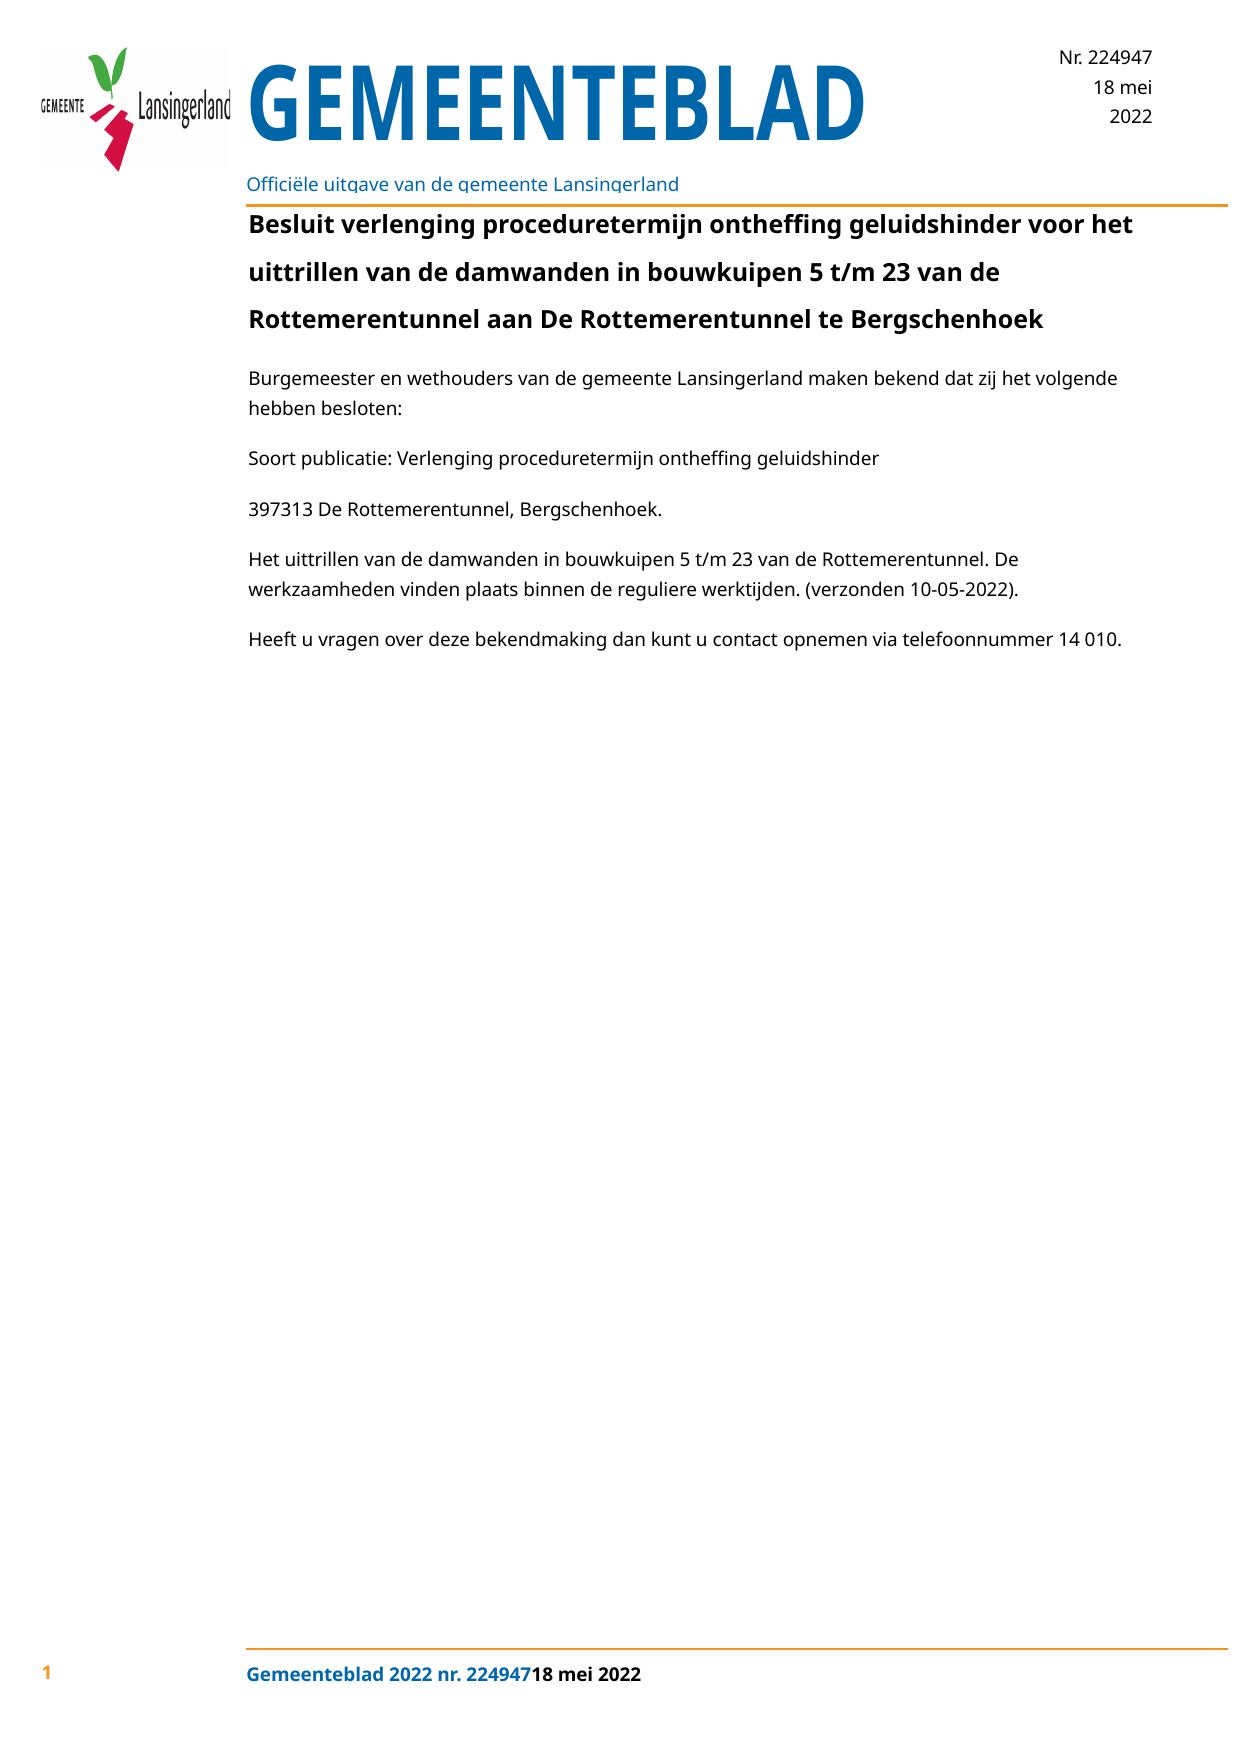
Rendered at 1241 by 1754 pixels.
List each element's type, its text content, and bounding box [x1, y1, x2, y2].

text Besluit verlenging proceduretermijn ontheffing geluidshinder voor het uittrillen van de damwanden in bouwkuipen 5 t/m 23 van de Rottemerentunnel aan De Rottemerentunnel te Bergschenhoek [248, 207, 1152, 336]
text Burgemeester en wethouders van de gemeente Lansingerland maken bekend dat zij het volgende hebben besloten: [248, 366, 1152, 421]
text Het uittrillen van de damwanden in bouwkuipen 5 t/m 23 van de Rottemerentunnel. De werkzaamheden vinden plaats binnen de reguliere werktijden. (verzonden 10-05-2022). [248, 546, 1152, 602]
text Soort publicatie: Verlenging proceduretermijn ontheffing geluidshinder [248, 446, 1152, 471]
text Heeft u vragen over deze bekendmaking dan kunt u contact opnemen via telefoonnummer 14 010. [248, 626, 1152, 652]
text 397313 De Rottemerentunnel, Bergschenhoek. [248, 496, 1152, 522]
picture [41, 47, 231, 172]
